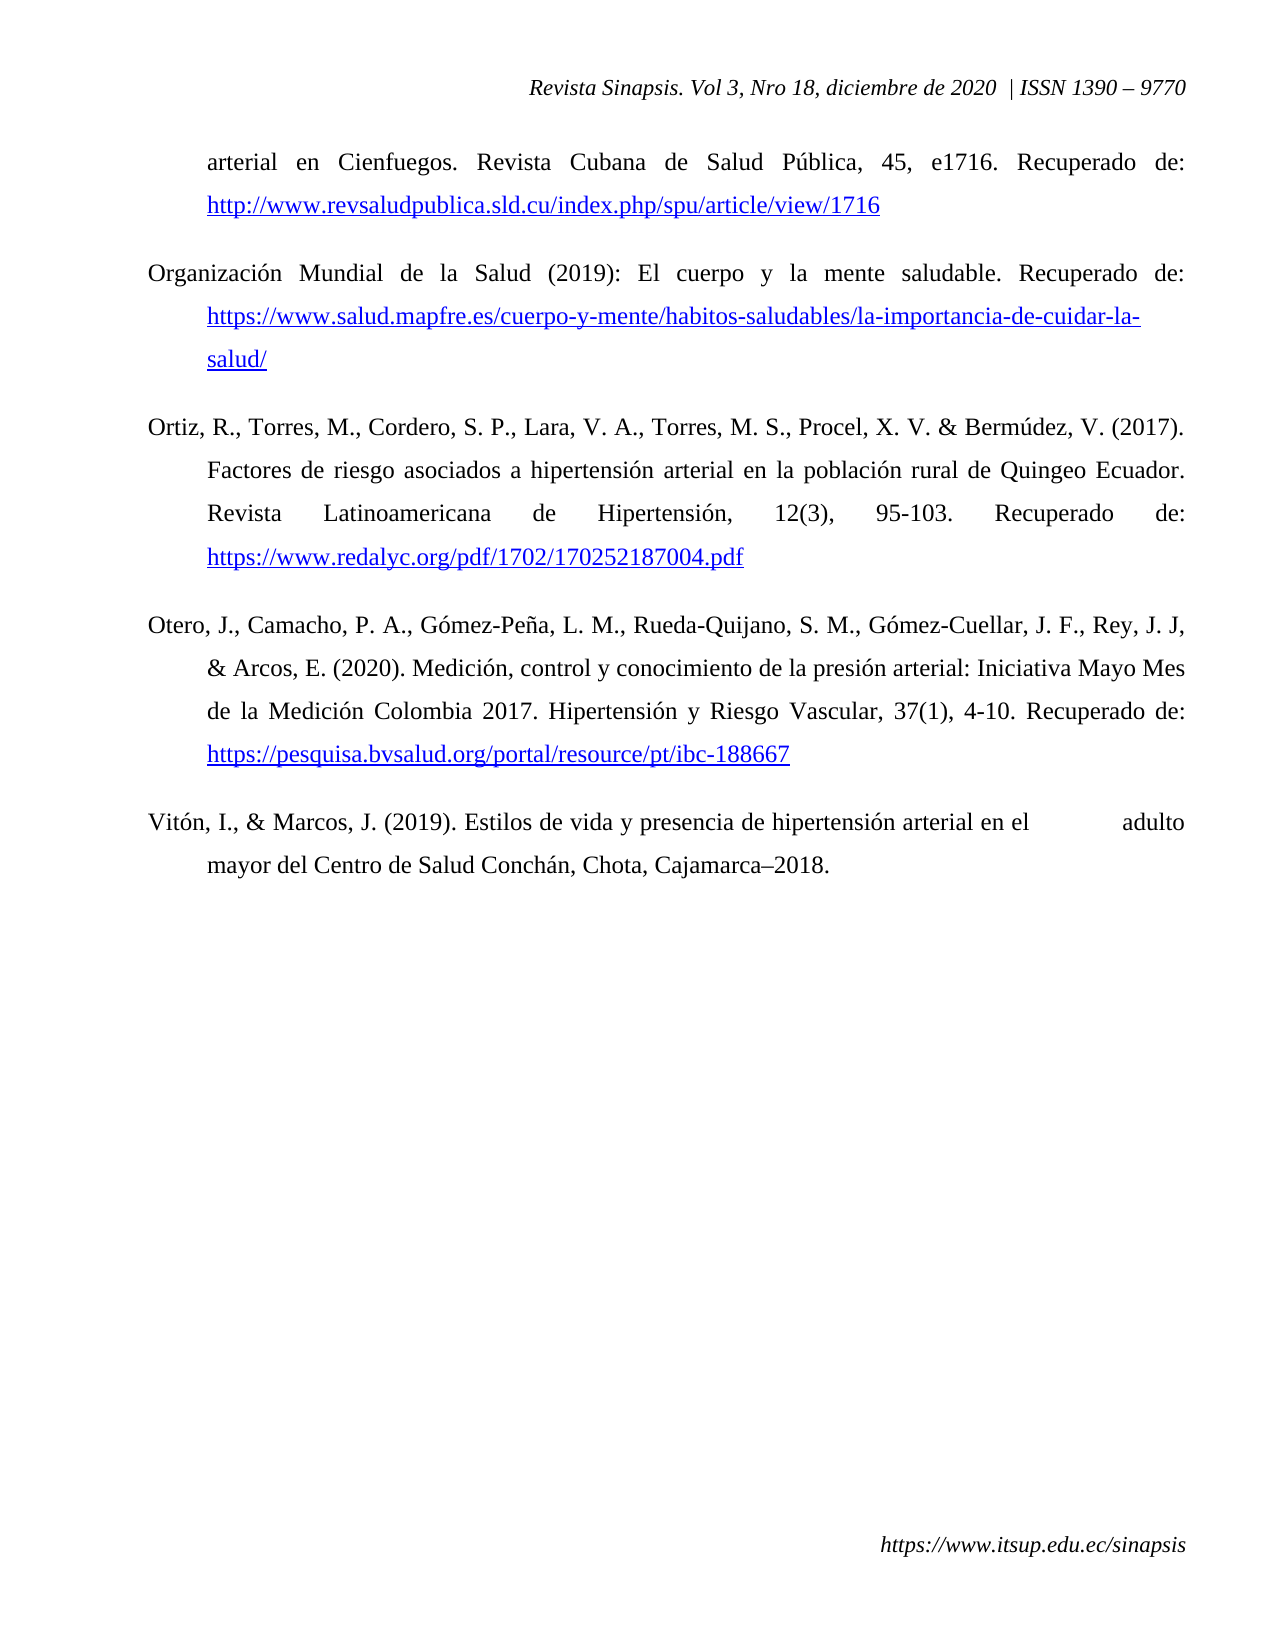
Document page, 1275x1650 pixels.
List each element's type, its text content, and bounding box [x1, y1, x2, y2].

text arterial en Cienfuegos. Revista Cubana de Salud Pública, 45, e1716. Recuperado de: http://www.revsaludpublica.sld.cu/index.php/spu/article/view/1716 [148, 147, 1186, 218]
text Otero, J., Camacho, P. A., Gómez-Peña, L. M., Rueda-Quijano, S. M., Gómez-Cuellar, J. F., Rey, J. J, & Arcos, E. (2020). Medición, control y conocimiento de la presión arterial: Iniciativa Mayo Mes de la Medición Colombia 2017. Hipertensión y Riesgo Vascular, 37(1), 4-10. Recuperado de: https://pesquisa.bvsalud.org/portal/resource/pt/ibc-188667 [148, 610, 1186, 768]
text Vitón, I., & Marcos, J. (2019). Estilos de vida y presencia de hipertensión arterial en el adulto mayor del Centro de Salud Conchán, Chota, Cajamarca–2018. [148, 807, 1186, 879]
text Organización Mundial de la Salud (2019): El cuerpo y la mente saludable. Recuperado de: https://www.salud.mapfre.es/cuerpo-y-mente/habitos-saludables/la-importancia-de-cuidar-la-salud/ [148, 258, 1186, 373]
text Ortiz, R., Torres, M., Cordero, S. P., Lara, V. A., Torres, M. S., Procel, X. V. & Bermúdez, V. (2017). Factores de riesgo asociados a hipertensión arterial en la población rural de Quingeo Ecuador. Revista Latinoamericana de Hipertensión, 12(3), 95-103. Recuperado de: https://www.redalyc.org/pdf/1702/170252187004.pdf [148, 412, 1186, 570]
